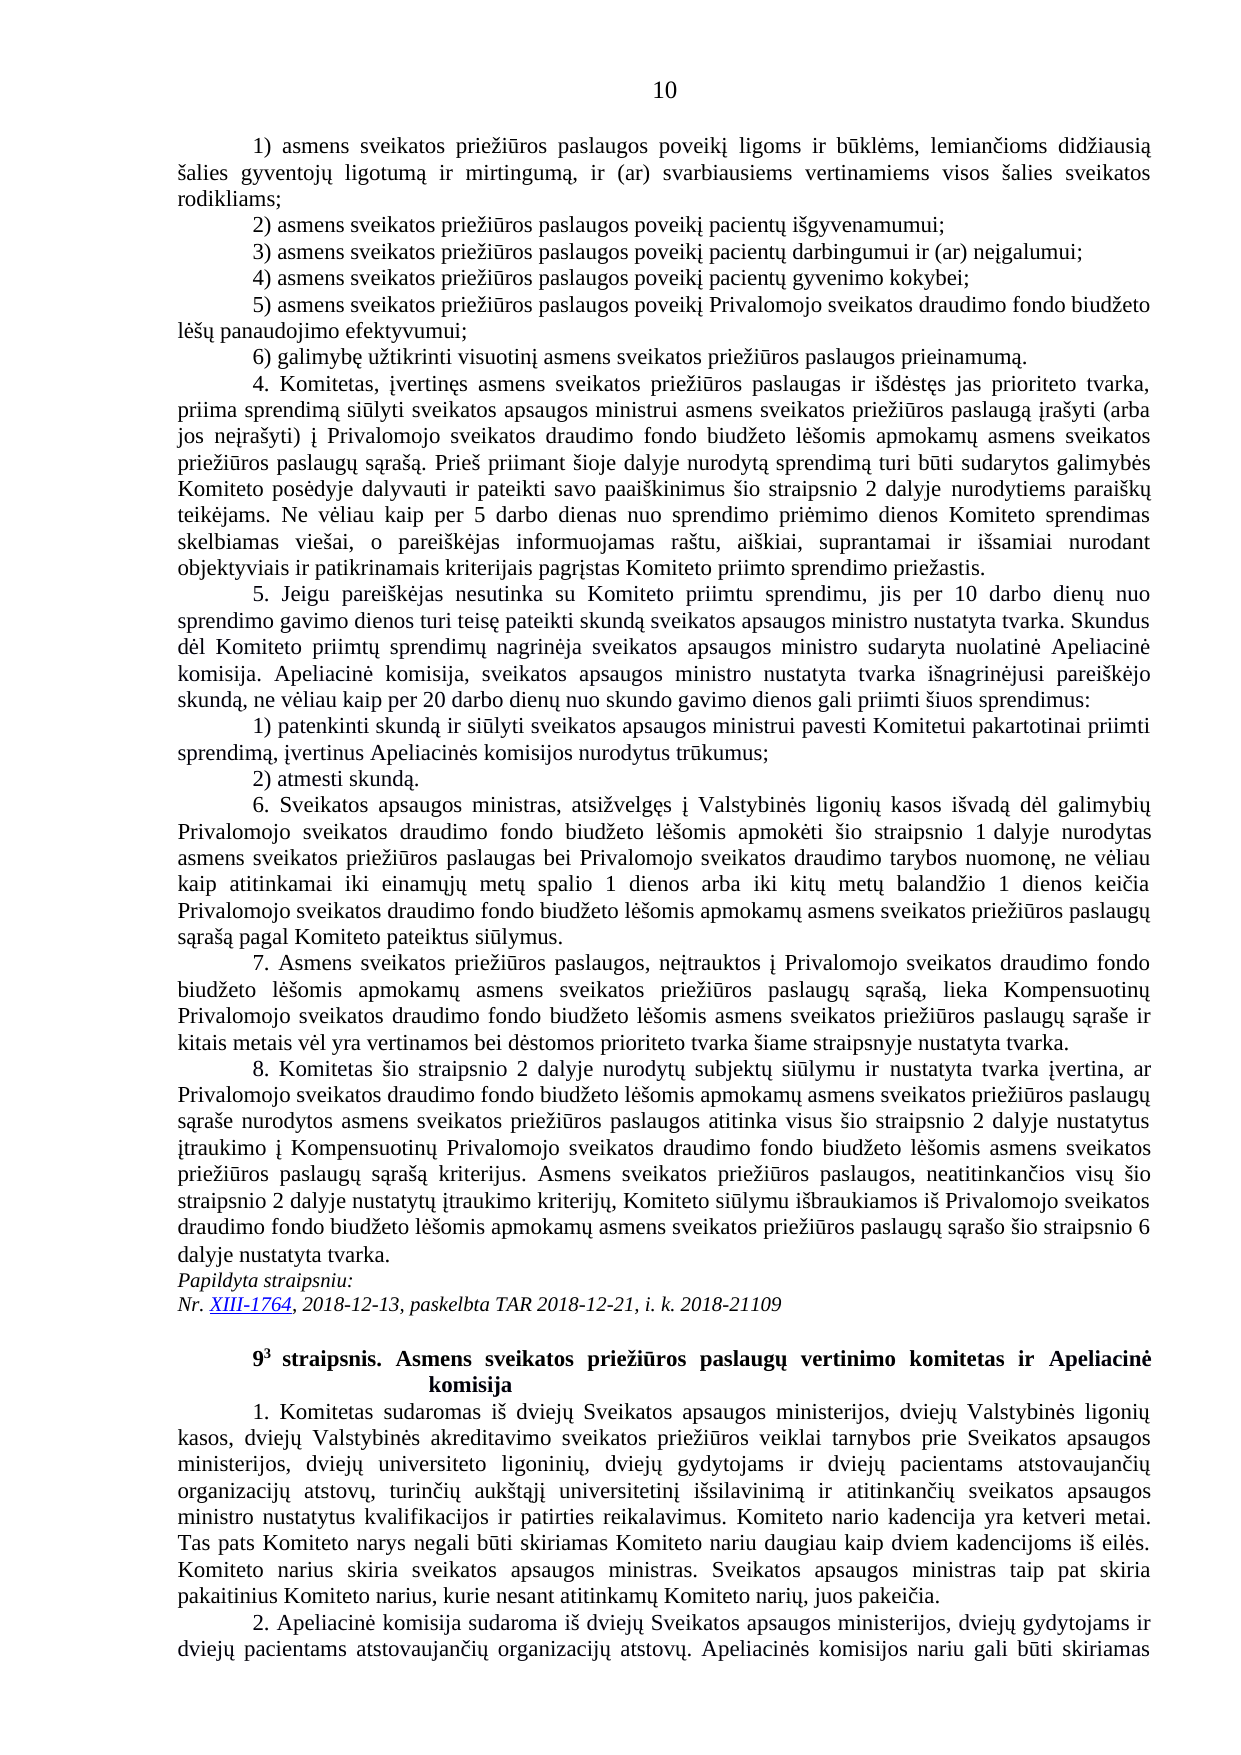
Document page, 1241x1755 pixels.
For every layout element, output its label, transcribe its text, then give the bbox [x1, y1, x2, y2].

text 4. Komitetas, įvertinęs asmens sveikatos priežiūros paslaugas ir išdėstęs jas prioriteto tvarka, priima sprendimą siūlyti sveikatos apsaugos ministrui asmens sveikatos priežiūros paslaugą įrašyti (arba jos neįrašyti) į Privalomojo sveikatos draudimo fondo biudžeto lėšomis apmokamų asmens sveikatos priežiūros paslaugų sąrašą. Prieš priimant šioje dalyje nurodytą sprendimą turi būti sudarytos galimybės Komiteto posėdyje dalyvauti ir pateikti savo paaiškinimus šio straipsnio 2 dalyje nurodytiems paraiškų teikėjams. Ne vėliau kaip per 5 darbo dienas nuo sprendimo priėmimo dienos Komiteto sprendimas skelbiamas viešai, o pareiškėjas informuojamas raštu, aiškiai, suprantamai ir išsamiai nurodant objektyviais ir patikrinamais kriterijais pagrįstas Komiteto priimto sprendimo priežastis. [177, 370, 1152, 581]
text 1) asmens sveikatos priežiūros paslaugos poveikį ligoms ir būklėms, lemiančioms didžiausią šalies gyventojų ligotumą ir mirtingumą, ir (ar) svarbiausiems vertinamiems visos šalies sveikatos rodikliams; [177, 132, 1152, 212]
text 93 straipsnis. Asmens sveikatos priežiūros paslaugų vertinimo komitetas ir Apeliacinė komisija [252, 1345, 1152, 1398]
text 5. Jeigu pareiškėjas nesutinka su Komiteto priimtu sprendimu, jis per 10 darbo dienų nuo sprendimo gavimo dienos turi teisę pateikti skundą sveikatos apsaugos ministro nustatyta tvarka. Skundus dėl Komiteto priimtų sprendimų nagrinėja sveikatos apsaugos ministro sudaryta nuolatinė Apeliacinė komisija. Apeliacinė komisija, sveikatos apsaugos ministro nustatyta tvarka išnagrinėjusi pareiškėjo skundą, ne vėliau kaip per 20 darbo dienų nuo skundo gavimo dienos gali priimti šiuos sprendimus: [177, 581, 1152, 712]
text 4) asmens sveikatos priežiūros paslaugos poveikį pacientų gyvenimo kokybei; [177, 264, 1152, 291]
text 6. Sveikatos apsaugos ministras, atsižvelgęs į Valstybinės ligonių kasos išvadą dėl galimybių Privalomojo sveikatos draudimo fondo biudžeto lėšomis apmokėti šio straipsnio 1 dalyje nurodytas asmens sveikatos priežiūros paslaugas bei Privalomojo sveikatos draudimo tarybos nuomonę, ne vėliau kaip atitinkamai iki einamųjų metų spalio 1 dienos arba iki kitų metų balandžio 1 dienos keičia Privalomojo sveikatos draudimo fondo biudžeto lėšomis apmokamų asmens sveikatos priežiūros paslaugų sąrašą pagal Komiteto pateiktus siūlymus. [177, 791, 1152, 949]
text 2) atmesti skundą. [177, 765, 1152, 791]
text 8. Komitetas šio straipsnio 2 dalyje nurodytų subjektų siūlymu ir nustatyta tvarka įvertina, ar Privalomojo sveikatos draudimo fondo biudžeto lėšomis apmokamų asmens sveikatos priežiūros paslaugų sąraše nurodytos asmens sveikatos priežiūros paslaugos atitinka visus šio straipsnio 2 dalyje nustatytus įtraukimo į Kompensuotinų Privalomojo sveikatos draudimo fondo biudžeto lėšomis asmens sveikatos priežiūros paslaugų sąrašą kriterijus. Asmens sveikatos priežiūros paslaugos, neatitinkančios visų šio straipsnio 2 dalyje nustatytų įtraukimo kriterijų, Komiteto siūlymu išbraukiamos iš Privalomojo sveikatos draudimo fondo biudžeto lėšomis apmokamų asmens sveikatos priežiūros paslaugų sąrašo šio straipsnio 6 dalyje nustatyta tvarka. [177, 1055, 1152, 1268]
text 2) asmens sveikatos priežiūros paslaugos poveikį pacientų išgyvenamumui; [177, 212, 1152, 238]
text Nr. XIII-1764, 2018-12-13, paskelbta TAR 2018-12-21, i. k. 2018-21109 [177, 1292, 1152, 1316]
text 1) patenkinti skundą ir siūlyti sveikatos apsaugos ministrui pavesti Komitetui pakartotinai priimti sprendimą, įvertinus Apeliacinės komisijos nurodytus trūkumus; [177, 712, 1152, 765]
text Papildyta straipsniu: [177, 1268, 1152, 1292]
text 6) galimybę užtikrinti visuotinį asmens sveikatos priežiūros paslaugos prieinamumą. [177, 343, 1152, 370]
text 5) asmens sveikatos priežiūros paslaugos poveikį Privalomojo sveikatos draudimo fondo biudžeto lėšų panaudojimo efektyvumui; [177, 291, 1152, 343]
text 7. Asmens sveikatos priežiūros paslaugos, neįtrauktos į Privalomojo sveikatos draudimo fondo biudžeto lėšomis apmokamų asmens sveikatos priežiūros paslaugų sąrašą, lieka Kompensuotinų Privalomojo sveikatos draudimo fondo biudžeto lėšomis asmens sveikatos priežiūros paslaugų sąraše ir kitais metais vėl yra vertinamos bei dėstomos prioriteto tvarka šiame straipsnyje nustatyta tvarka. [177, 949, 1152, 1055]
text 2. Apeliacinė komisija sudaroma iš dviejų Sveikatos apsaugos ministerijos, dviejų gydytojams ir dviejų pacientams atstovaujančių organizacijų atstovų. Apeliacinės komisijos nariu gali būti skiriamas [177, 1608, 1152, 1661]
text 3) asmens sveikatos priežiūros paslaugos poveikį pacientų darbingumui ir (ar) neįgalumui; [177, 238, 1152, 264]
text 1. Komitetas sudaromas iš dviejų Sveikatos apsaugos ministerijos, dviejų Valstybinės ligonių kasos, dviejų Valstybinės akreditavimo sveikatos priežiūros veiklai tarnybos prie Sveikatos apsaugos ministerijos, dviejų universiteto ligoninių, dviejų gydytojams ir dviejų pacientams atstovaujančių organizacijų atstovų, turinčių aukštąjį universitetinį išsilavinimą ir atitinkančių sveikatos apsaugos ministro nustatytus kvalifikacijos ir patirties reikalavimus. Komiteto nario kadencija yra ketveri metai. Tas pats Komiteto narys negali būti skiriamas Komiteto nariu daugiau kaip dviem kadencijoms iš eilės. Komiteto narius skiria sveikatos apsaugos ministras. Sveikatos apsaugos ministras taip pat skiria pakaitinius Komiteto narius, kurie nesant atitinkamų Komiteto narių, juos pakeičia. [177, 1398, 1152, 1608]
